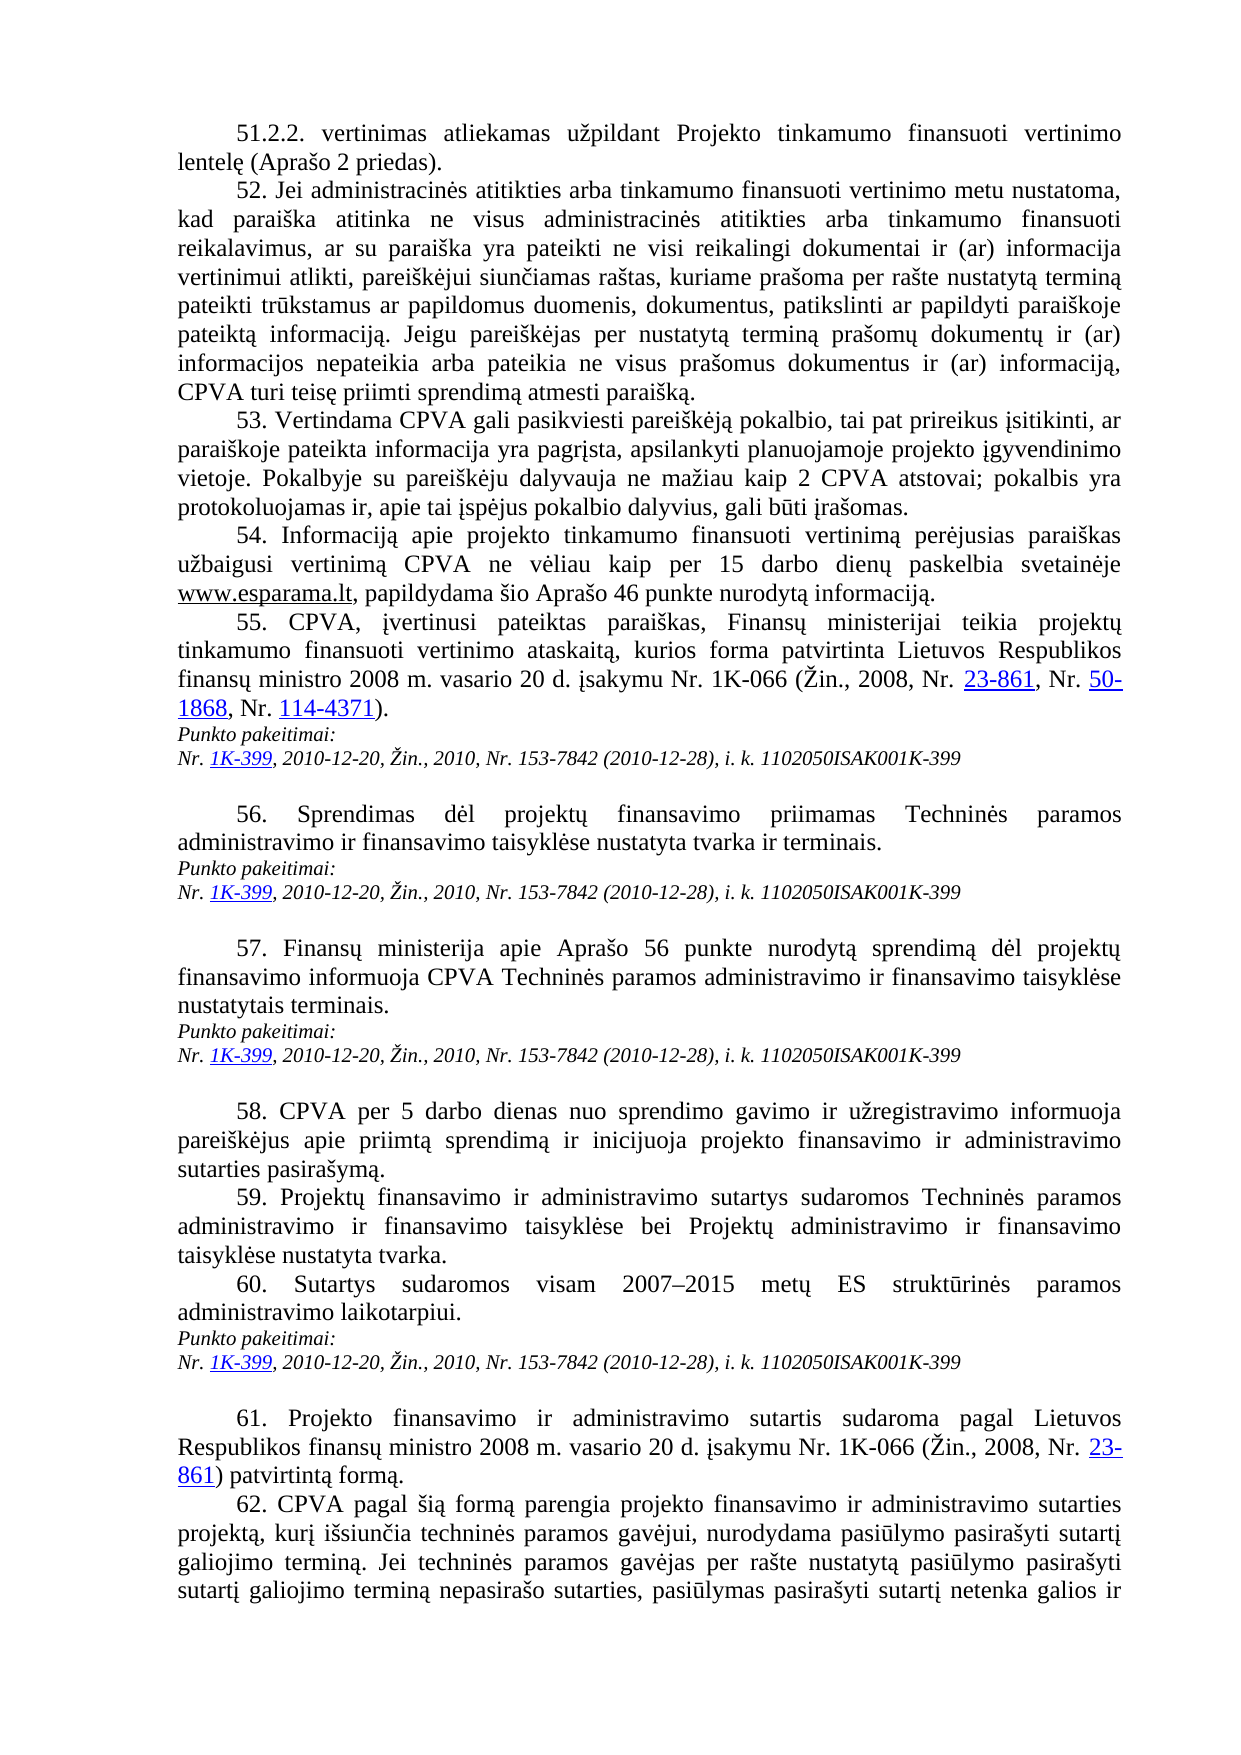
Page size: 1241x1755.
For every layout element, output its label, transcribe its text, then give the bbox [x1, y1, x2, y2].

text 61. Projekto finansavimo ir administravimo sutartis sudaroma pagal Lietuvos Respublikos finansų ministro 2008 m. vasario 20 d. įsakymu Nr. 1K-066 (Žin., 2008, Nr. 23-861) patvirtintą formą. [177, 1403, 1122, 1489]
text Nr. 1K-399, 2010-12-20, Žin., 2010, Nr. 153-7842 (2010-12-28), i. k. 1102050ISAK001K-399 [177, 1350, 1122, 1374]
text Nr. 1K-399, 2010-12-20, Žin., 2010, Nr. 153-7842 (2010-12-28), i. k. 1102050ISAK001K-399 [177, 746, 1122, 770]
text 59. Projektų finansavimo ir administravimo sutartys sudaromos Techninės paramos administravimo ir finansavimo taisyklėse bei Projektų administravimo ir finansavimo taisyklėse nustatyta tvarka. [177, 1182, 1122, 1269]
text Punkto pakeitimai: [177, 856, 1122, 880]
text 58. CPVA per 5 darbo dienas nuo sprendimo gavimo ir užregistravimo informuoja pareiškėjus apie priimtą sprendimą ir inicijuoja projekto finansavimo ir administravimo sutarties pasirašymą. [177, 1096, 1122, 1182]
text 60. Sutartys sudaromos visam 2007–2015 metų ES struktūrinės paramos administravimo laikotarpiui. [177, 1269, 1122, 1326]
text Punkto pakeitimai: [177, 1326, 1122, 1350]
text 62. CPVA pagal šią formą parengia projekto finansavimo ir administravimo sutarties projektą, kurį išsiunčia techninės paramos gavėjui, nurodydama pasiūlymo pasirašyti sutartį galiojimo terminą. Jei techninės paramos gavėjas per rašte nustatytą pasiūlymo pasirašyti sutartį galiojimo terminą nepasirašo sutarties, pasiūlymas pasirašyti sutartį netenka galios ir [177, 1489, 1122, 1604]
text 54. Informaciją apie projekto tinkamumo finansuoti vertinimą perėjusias paraiškas užbaigusi vertinimą CPVA ne vėliau kaip per 15 darbo dienų paskelbia svetainėje www.esparama.lt, papildydama šio Aprašo 46 punkte nurodytą informaciją. [177, 521, 1122, 607]
text Nr. 1K-399, 2010-12-20, Žin., 2010, Nr. 153-7842 (2010-12-28), i. k. 1102050ISAK001K-399 [177, 1043, 1122, 1067]
text 51.2.2. vertinimas atliekamas užpildant Projekto tinkamumo finansuoti vertinimo lentelę (Aprašo 2 priedas). [177, 118, 1122, 176]
text Punkto pakeitimai: [177, 1019, 1122, 1043]
text Nr. 1K-399, 2010-12-20, Žin., 2010, Nr. 153-7842 (2010-12-28), i. k. 1102050ISAK001K-399 [177, 880, 1122, 904]
text 53. Vertindama CPVA gali pasikviesti pareiškėją pokalbio, tai pat prireikus įsitikinti, ar paraiškoje pateikta informacija yra pagrįsta, apsilankyti planuojamoje projekto įgyvendinimo vietoje. Pokalbyje su pareiškėju dalyvauja ne mažiau kaip 2 CPVA atstovai; pokalbis yra protokoluojamas ir, apie tai įspėjus pokalbio dalyvius, gali būti įrašomas. [177, 406, 1122, 521]
text 57. Finansų ministerija apie Aprašo 56 punkte nurodytą sprendimą dėl projektų finansavimo informuoja CPVA Techninės paramos administravimo ir finansavimo taisyklėse nustatytais terminais. [177, 933, 1122, 1019]
text 52. Jei administracinės atitikties arba tinkamumo finansuoti vertinimo metu nustatoma, kad paraiška atitinka ne visus administracinės atitikties arba tinkamumo finansuoti reikalavimus, ar su paraiška yra pateikti ne visi reikalingi dokumentai ir (ar) informacija vertinimui atlikti, pareiškėjui siunčiamas raštas, kuriame prašoma per rašte nustatytą terminą pateikti trūkstamus ar papildomus duomenis, dokumentus, patikslinti ar papildyti paraiškoje pateiktą informaciją. Jeigu pareiškėjas per nustatytą terminą prašomų dokumentų ir (ar) informacijos nepateikia arba pateikia ne visus prašomus dokumentus ir (ar) informaciją, CPVA turi teisę priimti sprendimą atmesti paraišką. [177, 176, 1122, 406]
text 56. Sprendimas dėl projektų finansavimo priimamas Techninės paramos administravimo ir finansavimo taisyklėse nustatyta tvarka ir terminais. [177, 799, 1122, 856]
text Punkto pakeitimai: [177, 722, 1122, 746]
text 55. CPVA, įvertinusi pateiktas paraiškas, Finansų ministerijai teikia projektų tinkamumo finansuoti vertinimo ataskaitą, kurios forma patvirtinta Lietuvos Respublikos finansų ministro 2008 m. vasario 20 d. įsakymu Nr. 1K-066 (Žin., 2008, Nr. 23-861, Nr. 50-1868, Nr. 114-4371). [177, 607, 1122, 722]
